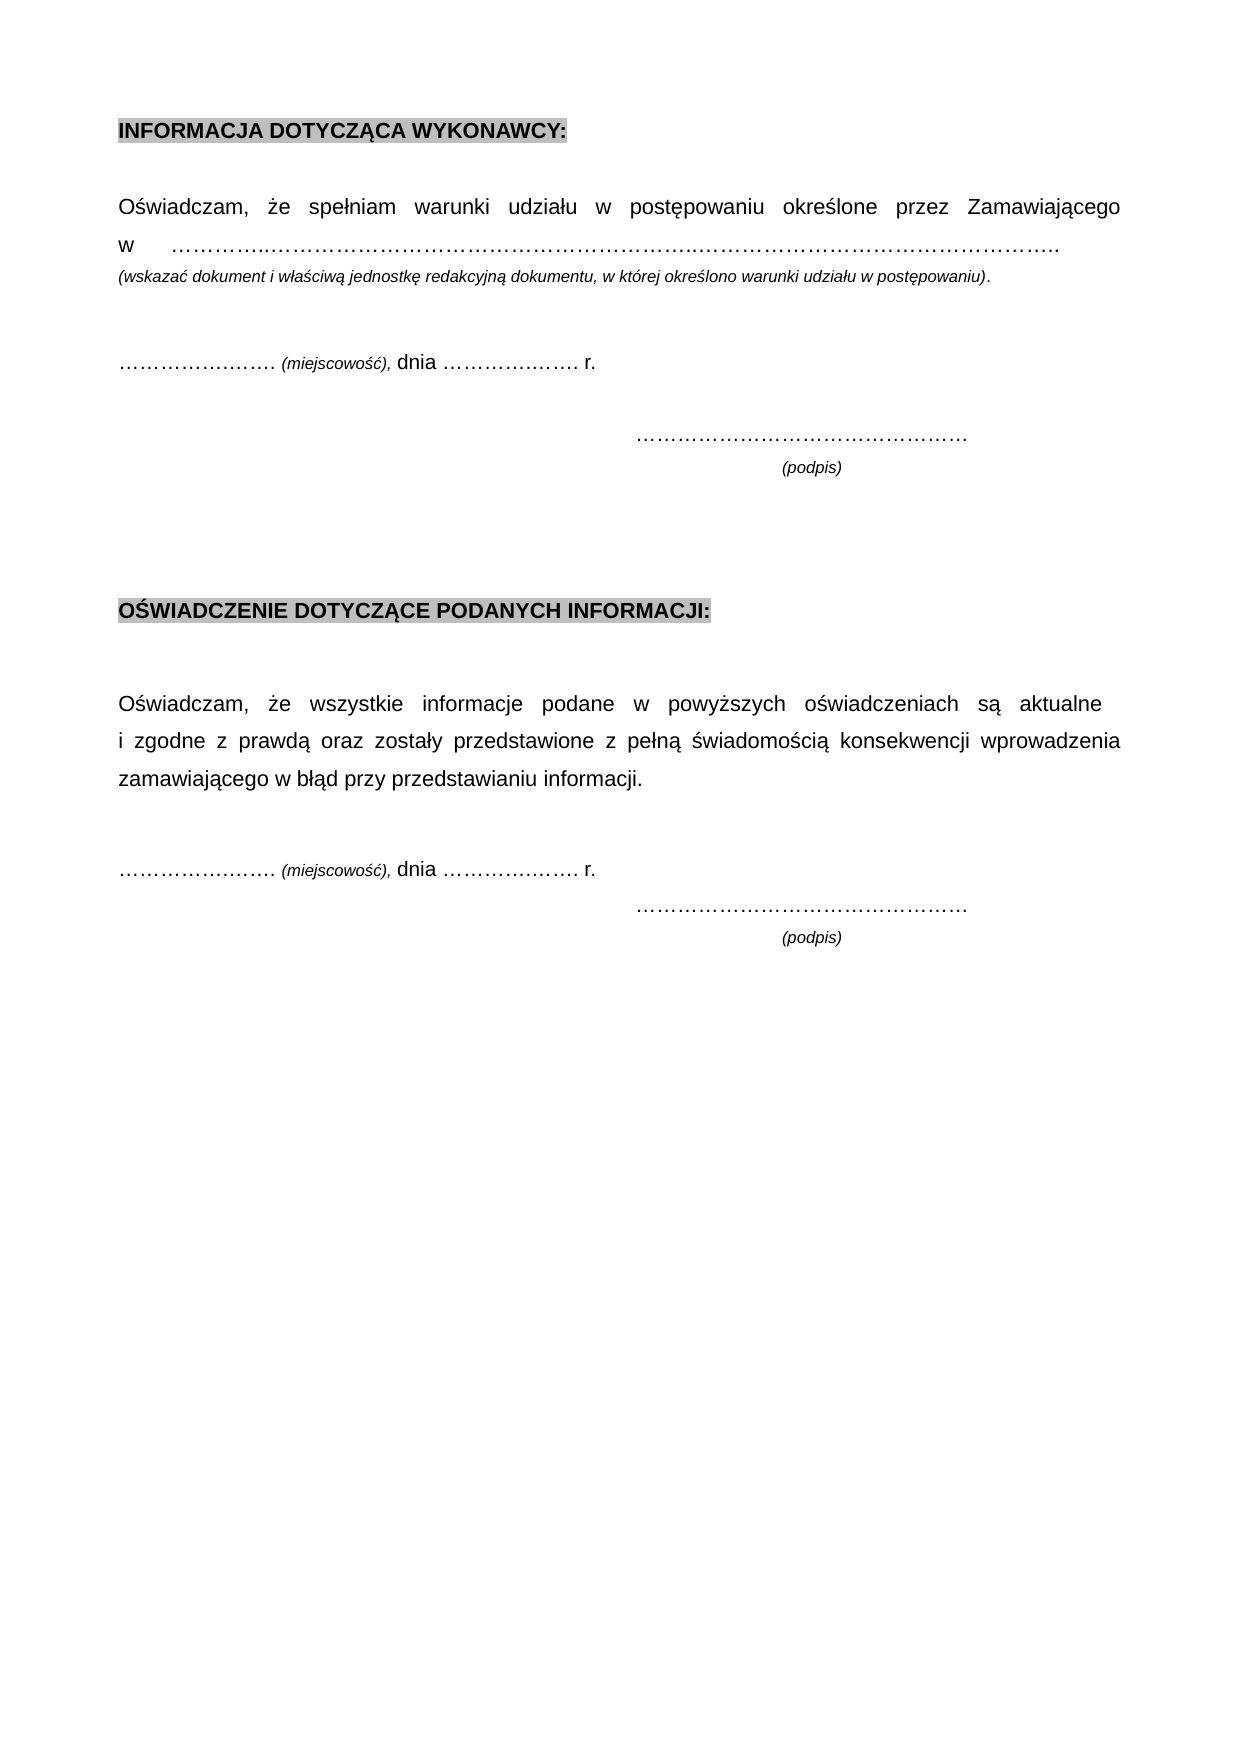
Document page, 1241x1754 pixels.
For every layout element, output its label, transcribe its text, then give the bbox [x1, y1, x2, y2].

text ………………………………………… [118, 892, 1122, 916]
text (podpis) [708, 457, 1122, 477]
text Oświadczam, że wszystkie informacje podane w powyższych oświadczeniach są aktualne i zgodne z prawdą oraz zostały przedstawione z pełną świadomością konsekwencji wprowadzenia zamawiającego w błąd przy przedstawianiu informacji. [118, 690, 1122, 791]
text OŚWIADCZENIE DOTYCZĄCE PODANYCH INFORMACJI: [118, 598, 1122, 623]
text …………….……. (miejscowość), dnia ………….……. r. [118, 856, 1122, 880]
text ………………………………………… [118, 421, 1122, 445]
text …………….……. (miejscowość), dnia ………….……. r. [118, 349, 1122, 373]
text (podpis) [708, 928, 1122, 947]
text Oświadczam, że spełniam warunki udziału w postępowaniu określone przez Zamawiającego w …………..…………………………………………………..………………………………………….. (wskazać dokument i właściwą jednostkę redakcyjną dokumentu, w której określono warunki udziału w postępowaniu). [118, 194, 1122, 286]
text INFORMACJA DOTYCZĄCA WYKONAWCY: [118, 118, 1122, 143]
